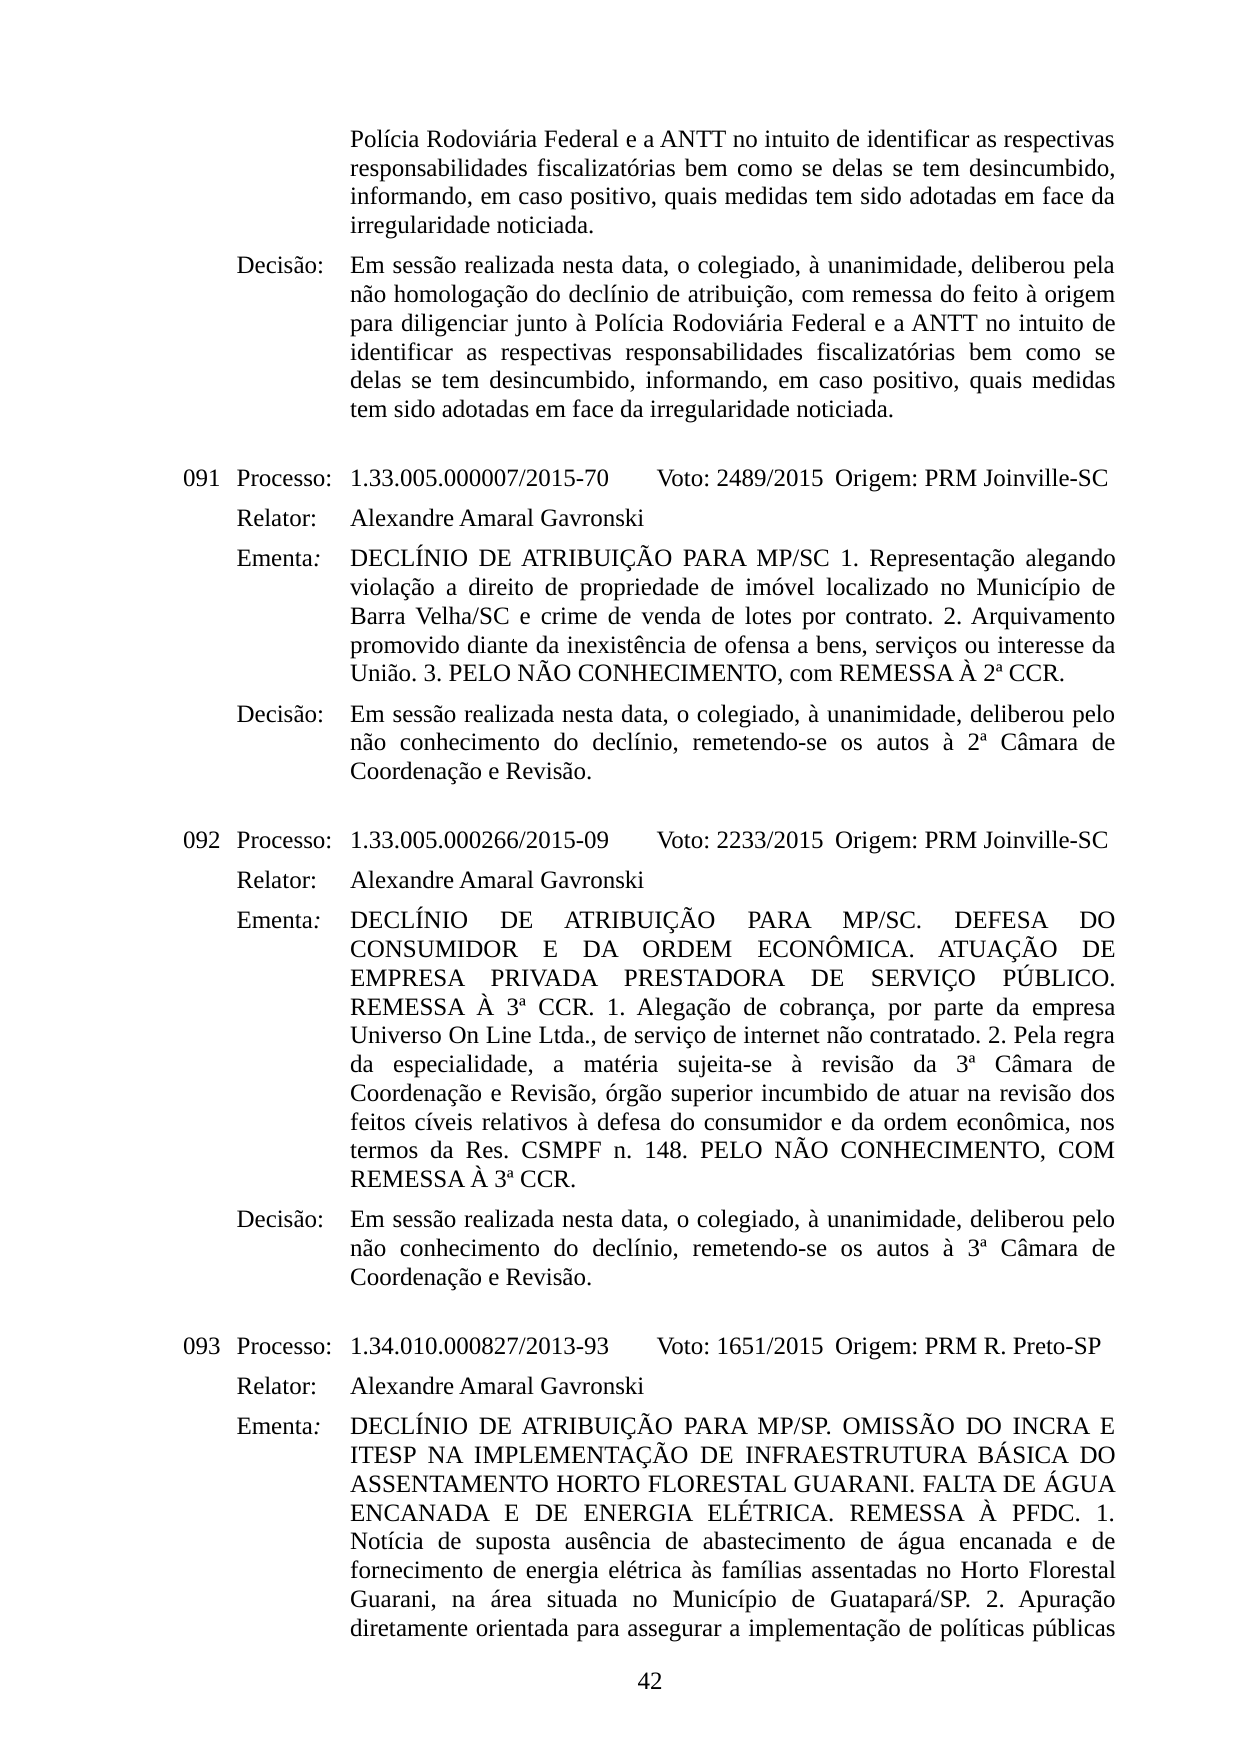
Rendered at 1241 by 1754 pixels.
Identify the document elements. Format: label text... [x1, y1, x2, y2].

table_cell Decisão: [231, 1199, 344, 1296]
table_cell Em sessão realizada nesta data, o colegiado, à unanimidade, deliberou pelo não conhecimento do declínio, remetendo-se os autos à 3ª Câmara de Coordenação e Revisão. [344, 1199, 1122, 1296]
table_cell [177, 1406, 231, 1647]
table_cell [177, 1365, 231, 1406]
table_header 1.33.005.000266/2015-09 [344, 819, 651, 859]
table_cell [177, 118, 231, 244]
table_cell Relator: [231, 498, 344, 538]
table_cell Ementa: [231, 900, 344, 1199]
table_cell [177, 1199, 231, 1296]
table_header Voto: 1651/2015 [651, 1325, 829, 1365]
table_cell Ementa: [231, 1406, 344, 1647]
table_header Origem: PRM Joinville-SC [829, 457, 1122, 497]
table_header Origem: PRM Joinville-SC [829, 819, 1122, 859]
table_cell Alexandre Amaral Gavronski [344, 1365, 1122, 1406]
table_cell DECLÍNIO DE ATRIBUIÇÃO PARA MP/SC 1. Representação alegando violação a direito de propriedade de imóvel localizado no Município de Barra Velha/SC e crime de venda de lotes por contrato. 2. Arquivamento promovido diante da inexistência de ofensa a bens, serviços ou interesse da União. 3. PELO NÃO CONHECIMENTO, com REMESSA À 2ª CCR. [344, 538, 1122, 693]
table_cell [177, 693, 231, 791]
table_header 1.34.010.000827/2013-93 [344, 1325, 651, 1365]
table_header Voto: 2489/2015 [651, 457, 829, 497]
table_header Voto: 2233/2015 [651, 819, 829, 859]
table_cell [177, 860, 231, 900]
table_cell Alexandre Amaral Gavronski [344, 498, 1122, 538]
table_header 093 [177, 1325, 231, 1365]
table_cell Em sessão realizada nesta data, o colegiado, à unanimidade, deliberou pela não homologação do declínio de atribuição, com remessa do feito à origem para diligenciar junto à Polícia Rodoviária Federal e a ANTT no intuito de identificar as respectivas responsabilidades fiscalizatórias bem como se delas se tem desincumbido, informando, em caso positivo, quais medidas tem sido adotadas em face da irregularidade noticiada. [344, 245, 1122, 428]
table_cell [177, 245, 231, 428]
table_cell DECLÍNIO DE ATRIBUIÇÃO PARA MP/SP. OMISSÃO DO INCRA E ITESP NA IMPLEMENTAÇÃO DE INFRAESTRUTURA BÁSICA DO ASSENTAMENTO HORTO FLORESTAL GUARANI. FALTA DE ÁGUA ENCANADA E DE ENERGIA ELÉTRICA. REMESSA À PFDC. 1. Notícia de suposta ausência de abastecimento de água encanada e de fornecimento de energia elétrica às famílias assentadas no Horto Florestal Guarani, na área situada no Município de Guatapará/SP. 2. Apuração diretamente orientada para assegurar a implementação de políticas públicas [344, 1406, 1122, 1647]
table_cell Relator: [231, 860, 344, 900]
table_cell [177, 900, 231, 1199]
table_cell Em sessão realizada nesta data, o colegiado, à unanimidade, deliberou pelo não conhecimento do declínio, remetendo-se os autos à 2ª Câmara de Coordenação e Revisão. [344, 693, 1122, 791]
table_header Processo: [231, 457, 344, 497]
table_cell [177, 538, 231, 693]
table_header 1.33.005.000007/2015-70 [344, 457, 651, 497]
table_cell Decisão: [231, 245, 344, 428]
table_cell Ementa: [231, 538, 344, 693]
table_cell Alexandre Amaral Gavronski [344, 860, 1122, 900]
table_cell DECLÍNIO DE ATRIBUIÇÃO PARA MP/SC. DEFESA DO CONSUMIDOR E DA ORDEM ECONÔMICA. ATUAÇÃO DE EMPRESA PRIVADA PRESTADORA DE SERVIÇO PÚBLICO. REMESSA À 3ª CCR. 1. Alegação de cobrança, por parte da empresa Universo On Line Ltda., de serviço de internet não contratado. 2. Pela regra da especialidade, a matéria sujeita-se à revisão da 3ª Câmara de Coordenação e Revisão, órgão superior incumbido de atuar na revisão dos feitos cíveis relativos à defesa do consumidor e da ordem econômica, nos termos da Res. CSMPF n. 148. PELO NÃO CONHECIMENTO, COM REMESSA À 3ª CCR. [344, 900, 1122, 1199]
table_cell [177, 498, 231, 538]
table_header Processo: [231, 1325, 344, 1365]
table_header Processo: [231, 819, 344, 859]
table_cell Relator: [231, 1365, 344, 1406]
table_header Origem: PRM R. Preto-SP [829, 1325, 1122, 1365]
table_cell Decisão: [231, 693, 344, 791]
table_cell Polícia Rodoviária Federal e a ANTT no intuito de identificar as respectivas responsabilidades fiscalizatórias bem como se delas se tem desincumbido, informando, em caso positivo, quais medidas tem sido adotadas em face da irregularidade noticiada. [344, 118, 1122, 244]
table_header 091 [177, 457, 231, 497]
table_cell [231, 118, 344, 244]
table_header 092 [177, 819, 231, 859]
